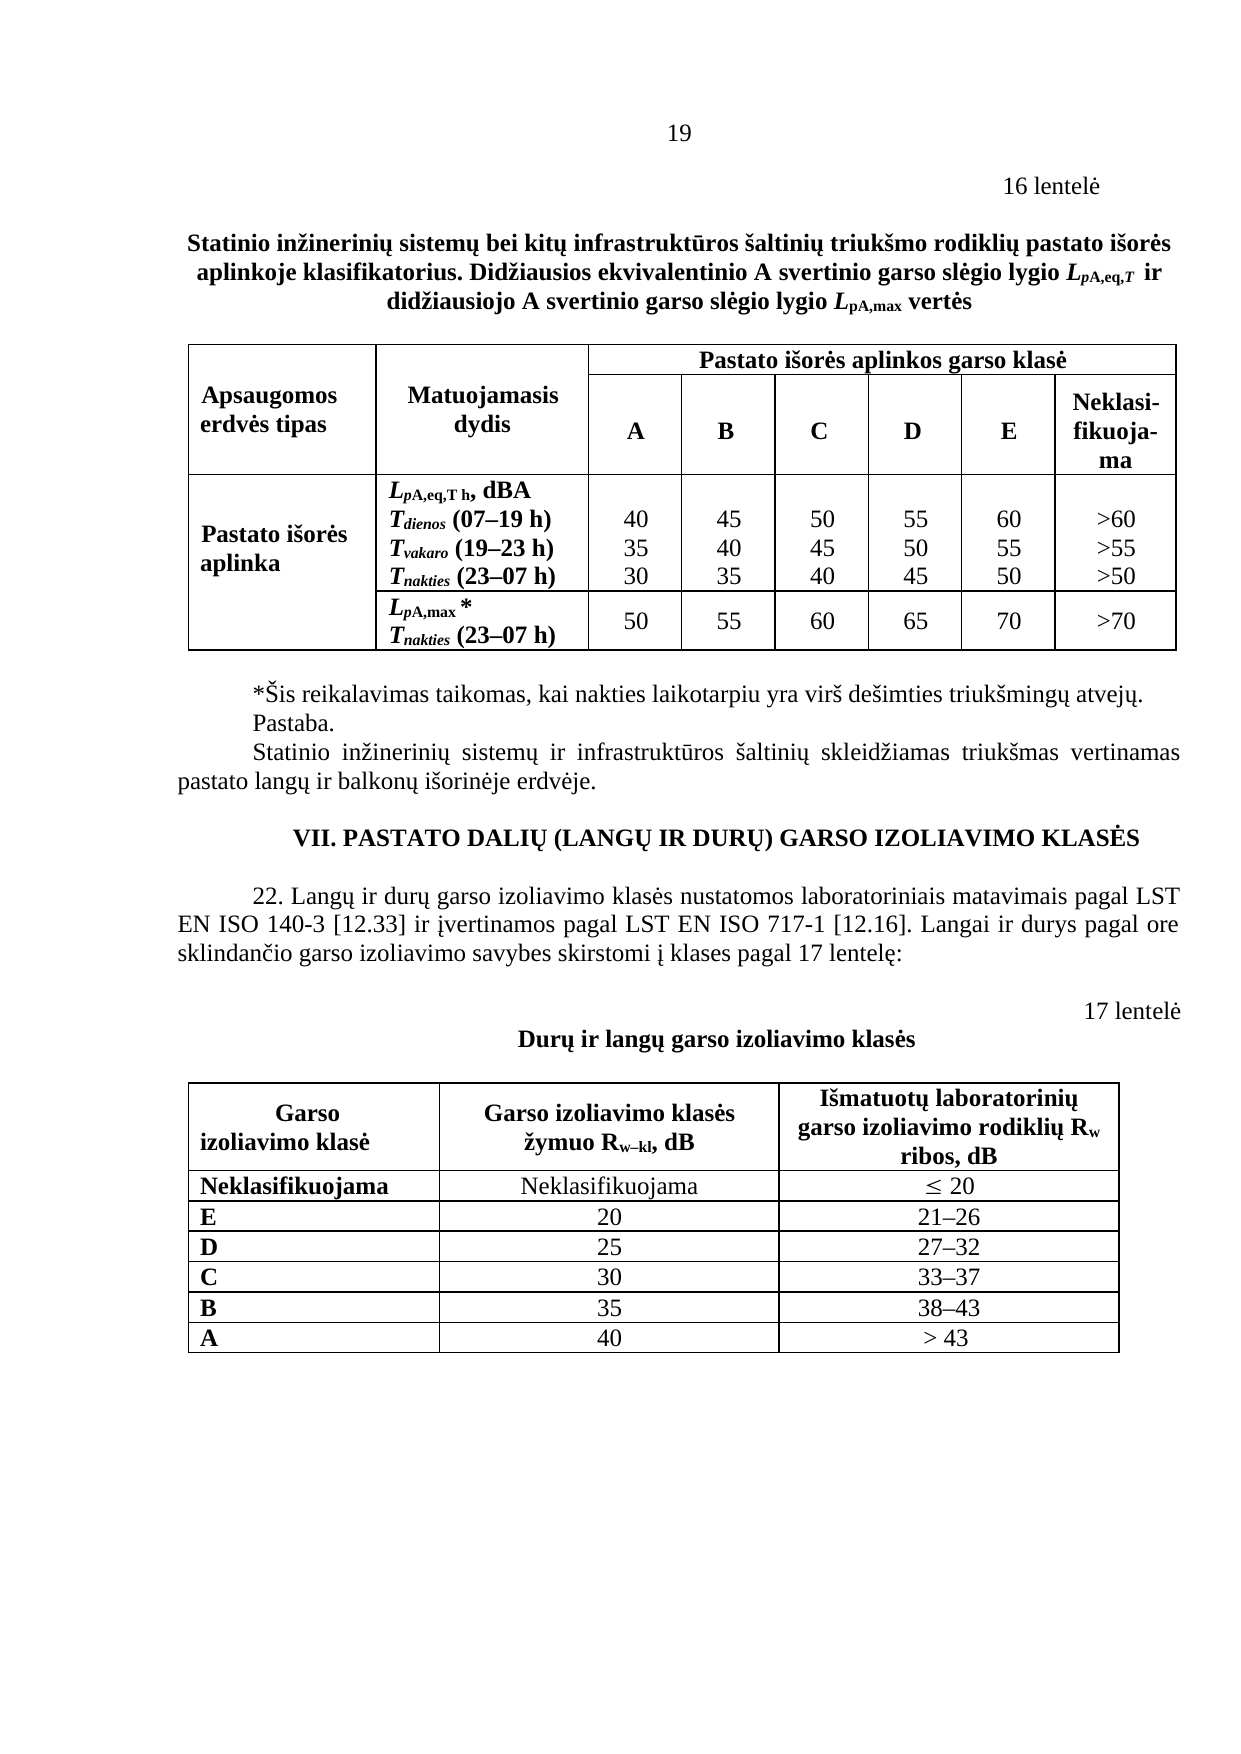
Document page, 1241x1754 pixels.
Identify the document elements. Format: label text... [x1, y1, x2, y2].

table_cell 20 [440, 1202, 778, 1230]
text 16 lentelė [927, 171, 1181, 200]
table_cell C [189, 1262, 439, 1291]
table_cell 50 45 40 [776, 475, 868, 590]
table_cell > 43 [780, 1323, 1118, 1352]
table_cell Neklasi-fikuoja-ma [1056, 375, 1175, 473]
table_cell 33–37 [780, 1262, 1118, 1291]
table_cell 45 40 35 [682, 475, 774, 590]
table_cell 27–32 [780, 1232, 1118, 1261]
table_cell 38–43 [780, 1293, 1118, 1321]
table_header Garso izoliavimo klasės žymuo Rw–kl, dB [440, 1084, 778, 1170]
table_cell 65 [869, 592, 961, 649]
text Statinio inžinerinių sistemų bei kitų infrastruktūros šaltinių triukšmo rodiklių pastato išorės aplinkoje klasifikatorius. Didžiausios ekvivalentinio A svertinio garso slėgio lygio LpA,eq,T ir didžiausiojo A svertinio garso slėgio lygio LpA,max vertės [177, 228, 1181, 315]
table_header Apsaugomos erdvės tipas [189, 345, 375, 473]
text VII. PASTATO DALIŲ (LANGŲ IR DURŲ) GARSO IZOLIAVIMO KLASĖS [177, 823, 1181, 852]
table_cell 40 [440, 1323, 778, 1352]
text 17 lentelė [177, 996, 1181, 1024]
table_header Garso izoliavimo klasė [189, 1084, 439, 1170]
table_header Išmatuotų laboratorinių garso izoliavimo rodiklių Rw ribos, dB [780, 1084, 1118, 1170]
table_cell LpA,eq,T h, dBA Tdienos (07–19 h) Tvakaro (19–23 h) Tnakties (23–07 h) [377, 475, 588, 590]
table_cell 35 [440, 1293, 778, 1321]
table_cell E [189, 1202, 439, 1230]
table_cell E [962, 375, 1054, 473]
table_cell A [189, 1323, 439, 1352]
table_cell B [682, 375, 774, 473]
table_cell  20 [780, 1171, 1118, 1200]
table_cell A [589, 375, 681, 473]
table_cell >60 >55 >50 [1056, 475, 1175, 590]
table_cell D [189, 1232, 439, 1261]
table_cell Pastato išorės aplinka [189, 475, 375, 649]
text Pastaba. [177, 708, 1181, 737]
table_cell 55 [682, 592, 774, 649]
table_cell C [776, 375, 868, 473]
table_cell >70 [1056, 592, 1175, 649]
table_cell Neklasifikuojama [440, 1171, 778, 1200]
table_cell 40 35 30 [589, 475, 681, 590]
table_cell 60 [776, 592, 868, 649]
table_header Matuojamasis dydis [377, 345, 588, 473]
table_cell 21–26 [780, 1202, 1118, 1230]
text Durų ir langų garso izoliavimo klasės [177, 1024, 1181, 1053]
text Statinio inžinerinių sistemų ir infrastruktūros šaltinių skleidžiamas triukšmas vertinamas pastato langų ir balkonų išorinėje erdvėje. [177, 737, 1181, 794]
table_cell LpA,max * Tnakties (23–07 h) [377, 592, 588, 649]
text *Šis reikalavimas taikomas, kai nakties laikotarpiu yra virš dešimties triukšmingų atvejų. [177, 679, 1181, 708]
table_cell 55 50 45 [869, 475, 961, 590]
table_cell Neklasifikuojama [189, 1171, 439, 1200]
table_cell B [189, 1293, 439, 1321]
text 22. Langų ir durų garso izoliavimo klasės nustatomos laboratoriniais matavimais pagal LST EN ISO 140-3 [12.33] ir įvertinamos pagal LST EN ISO 717-1 [12.16]. Langai ir durys pagal ore sklindančio garso izoliavimo savybes skirstomi į klases pagal 17 lentelę: [177, 881, 1181, 967]
table_cell D [869, 375, 961, 473]
table_cell 70 [962, 592, 1054, 649]
table_header Pastato išorės aplinkos garso klasė [589, 345, 1175, 374]
table_cell 60 55 50 [962, 475, 1054, 590]
table_cell 30 [440, 1262, 778, 1291]
table_cell 25 [440, 1232, 778, 1261]
table_cell 50 [589, 592, 681, 649]
